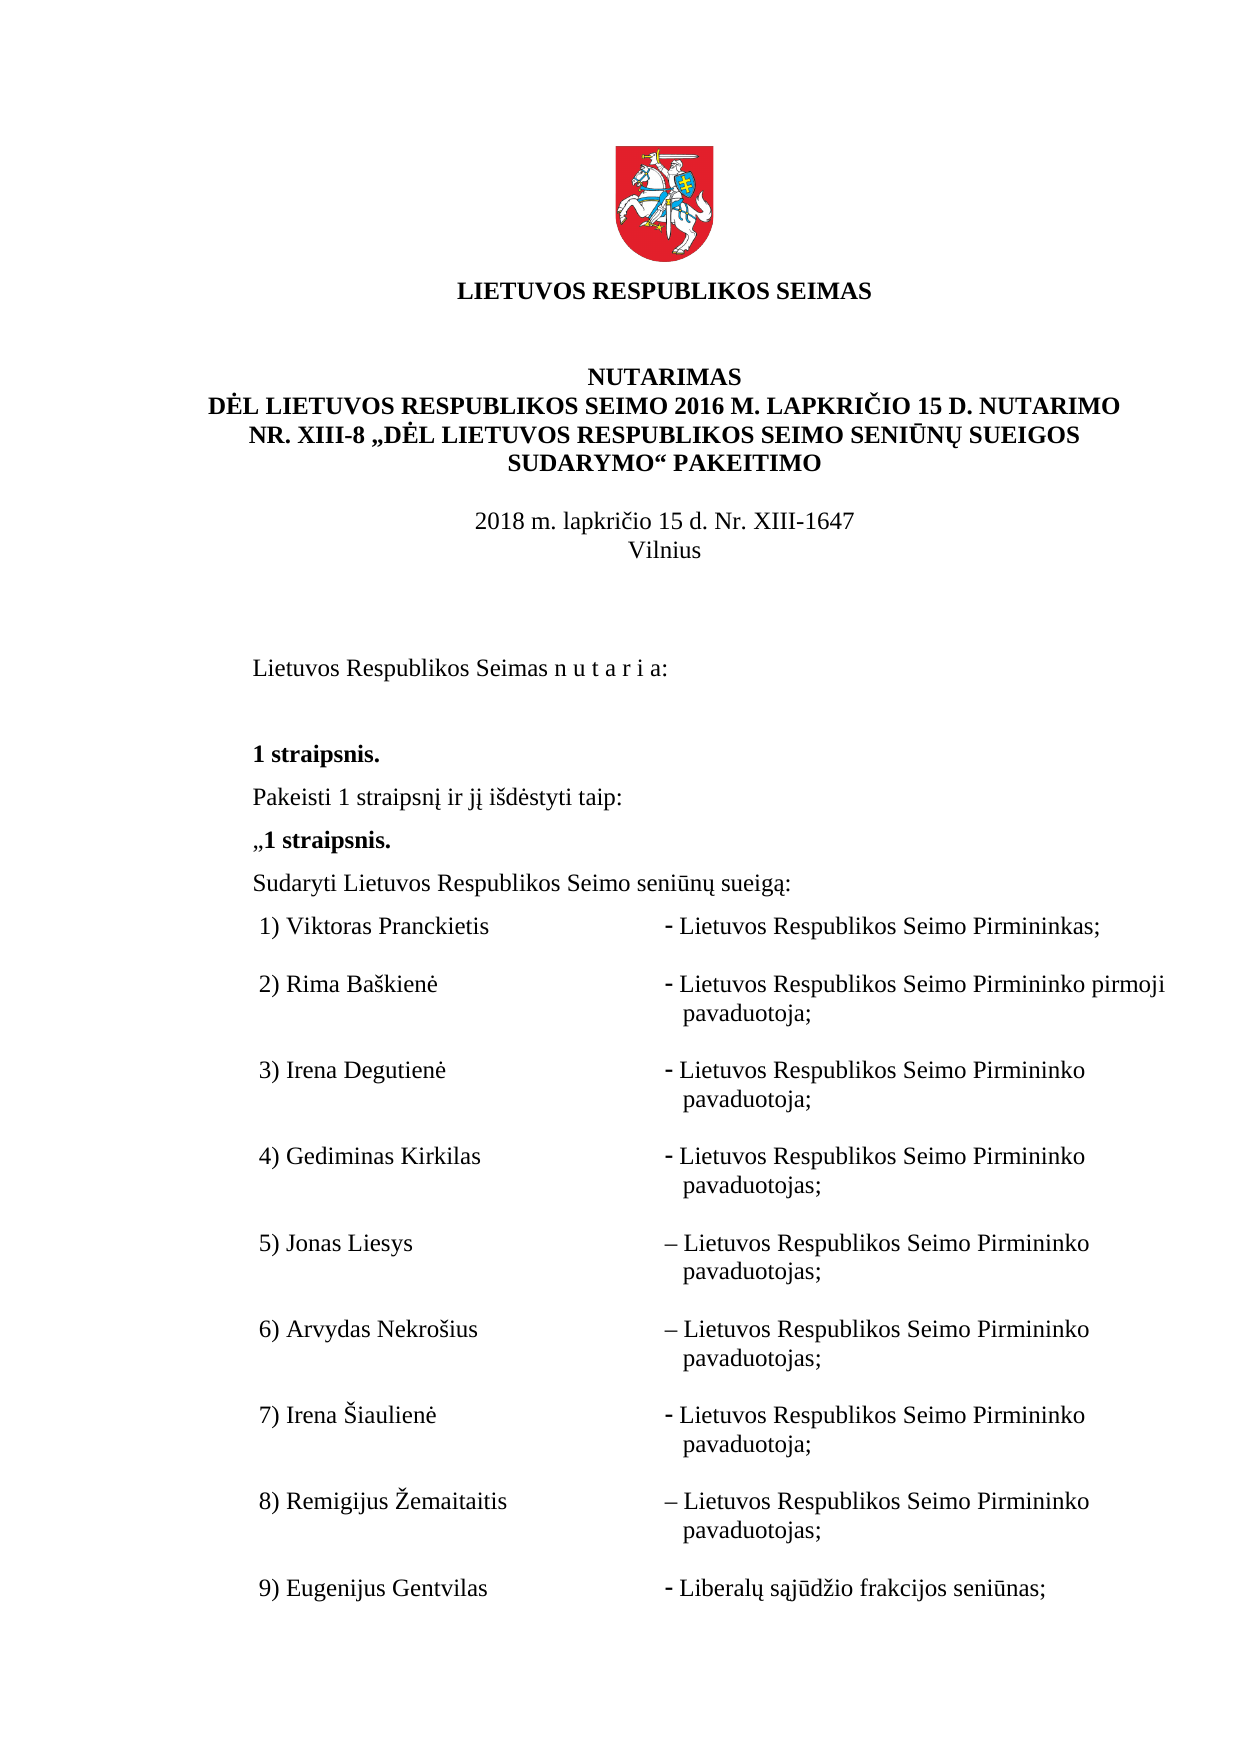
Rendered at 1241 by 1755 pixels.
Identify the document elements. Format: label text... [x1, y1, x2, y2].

text Sudaryti Lietuvos Respublikos Seimo seniūnų sueigą: [177, 868, 1152, 897]
table_cell 9) Eugenijus Gentvilas [248, 1573, 653, 1630]
table_cell  Liberalų sąjūdžio frakcijos seniūnas; [653, 1573, 1192, 1630]
text „1 straipsnis. [177, 825, 1152, 854]
table_cell 2) Rima Baškienė [248, 969, 653, 1055]
table_cell 7) Irena Šiaulienė [248, 1400, 653, 1486]
table_cell 8) Remigijus Žemaitaitis [248, 1486, 653, 1573]
table_cell – Lietuvos Respublikos Seimo Pirmininko pavaduotojas; [653, 1314, 1192, 1400]
table_cell 6) Arvydas Nekrošius [248, 1314, 653, 1400]
table_cell  Lietuvos Respublikos Seimo Pirmininko pavaduotojas; [653, 1141, 1192, 1228]
text NUTARIMAS [177, 362, 1152, 391]
table_cell  Lietuvos Respublikos Seimo Pirmininko pavaduotoja; [653, 1400, 1192, 1486]
table_cell – Lietuvos Respublikos Seimo Pirmininko pavaduotojas; [653, 1228, 1192, 1314]
text LIETUVOS RESPUBLIKOS SEIMAS [177, 276, 1152, 305]
text DĖL LIETUVOS RESPUBLIKOS SEIMO 2016 M. LAPKRIČIO 15 D. NUTARIMO NR. XIII-8 „DĖL LIETUVOS RESPUBLIKOS SEIMO SENIŪNŲ SUEIGOS SUDARYMO“ PAKEITIMO [177, 391, 1152, 477]
text Pakeisti 1 straipsnį ir jį išdėstyti taip: [177, 782, 1152, 811]
table_cell  Lietuvos Respublikos Seimo Pirmininko pirmoji pavaduotoja; [653, 969, 1192, 1055]
table_cell 5) Jonas Liesys [248, 1228, 653, 1314]
table_cell  Lietuvos Respublikos Seimo Pirmininko pavaduotoja; [653, 1055, 1192, 1141]
table_cell – Lietuvos Respublikos Seimo Pirmininko pavaduotojas; [653, 1486, 1192, 1573]
text Vilnius [177, 535, 1152, 563]
table_header  Lietuvos Respublikos Seimo Pirmininkas; [653, 911, 1192, 969]
text 1 straipsnis. [177, 739, 1152, 768]
text 2018 m. lapkričio 15 d. Nr. XIII-1647 [177, 506, 1152, 535]
table_header 1) Viktoras Pranckietis [248, 911, 653, 969]
text Lietuvos Respublikos Seimas n u t a r i a: [177, 653, 1152, 681]
table_cell 3) Irena Degutienė [248, 1055, 653, 1141]
table_cell 4) Gediminas Kirkilas [248, 1141, 653, 1228]
